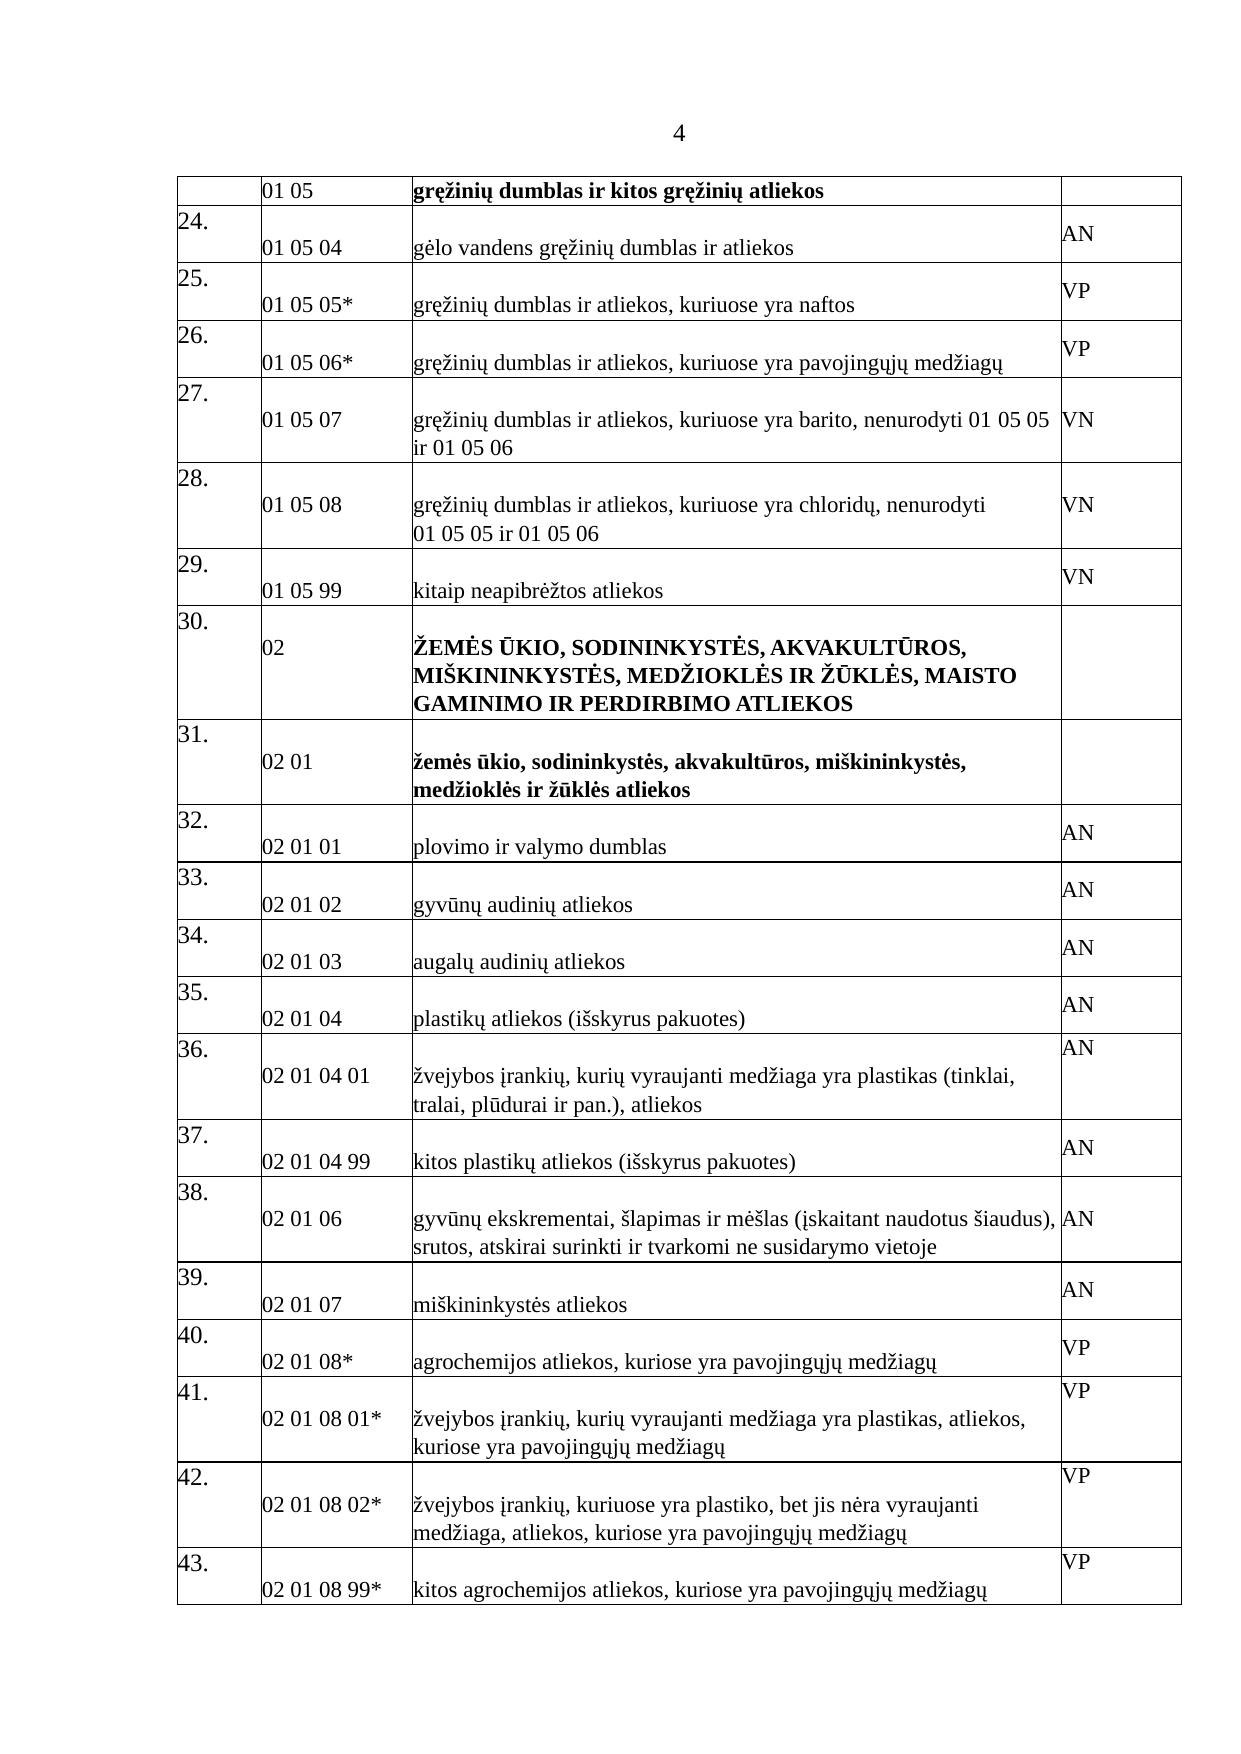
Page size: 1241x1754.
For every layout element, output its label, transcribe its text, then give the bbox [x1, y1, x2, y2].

table_cell žemės ūkio, sodininkystės, akvakultūros, miškininkystės, medžioklės ir žūklės atliekos [413, 720, 1061, 804]
table_cell augalų audinių atliekos [413, 920, 1061, 976]
table_cell AN [1062, 1263, 1181, 1319]
table_cell [1062, 177, 1181, 205]
table_cell 41. [178, 1377, 261, 1461]
table_cell žvejybos įrankių, kuriuose yra plastiko, bet jis nėra vyraujanti medžiaga, atliekos, kuriose yra pavojingųjų medžiagų [413, 1463, 1061, 1547]
table_cell kitos agrochemijos atliekos, kuriose yra pavojingųjų medžiagų [413, 1548, 1061, 1604]
table_cell 02 01 07 [262, 1263, 412, 1319]
table_cell [1062, 606, 1181, 718]
table_cell 02 01 04 01 [262, 1034, 412, 1119]
table_cell AN [1062, 977, 1181, 1033]
table_cell gręžinių dumblas ir atliekos, kuriuose yra chloridų, nenurodyti 01 05 05 ir 01 05 06 [413, 463, 1061, 548]
table_cell 01 05 [262, 177, 412, 205]
table_cell žvejybos įrankių, kurių vyraujanti medžiaga yra plastikas (tinklai, tralai, plūdurai ir pan.), atliekos [413, 1034, 1061, 1119]
table_cell 02 01 08 02* [262, 1463, 412, 1547]
table_cell 42. [178, 1463, 261, 1547]
table_cell [1062, 720, 1181, 804]
table_cell 01 05 05* [262, 263, 412, 319]
table_cell 35. [178, 977, 261, 1033]
table_cell 02 01 06 [262, 1177, 412, 1261]
table_cell 38. [178, 1177, 261, 1261]
table_cell gręžinių dumblas ir atliekos, kuriuose yra naftos [413, 263, 1061, 319]
table_cell 29. [178, 549, 261, 605]
table_cell 02 01 04 99 [262, 1120, 412, 1176]
table_cell AN [1062, 920, 1181, 976]
table_cell 37. [178, 1120, 261, 1176]
table_cell 02 01 08 01* [262, 1377, 412, 1461]
table_cell VN [1062, 463, 1181, 548]
table_cell kitaip neapibrėžtos atliekos [413, 549, 1061, 605]
table_cell agrochemijos atliekos, kuriose yra pavojingųjų medžiagų [413, 1320, 1061, 1376]
table_cell [178, 177, 261, 205]
table_cell gyvūnų ekskrementai, šlapimas ir mėšlas (įskaitant naudotus šiaudus), srutos, atskirai surinkti ir tvarkomi ne susidarymo vietoje [413, 1177, 1061, 1261]
table_cell kitos plastikų atliekos (išskyrus pakuotes) [413, 1120, 1061, 1176]
table_cell AN [1062, 1177, 1181, 1261]
table_cell gyvūnų audinių atliekos [413, 863, 1061, 919]
table_cell 24. [178, 206, 261, 262]
table_cell 02 [262, 606, 412, 718]
table_cell VP [1062, 1377, 1181, 1461]
table_cell gėlo vandens gręžinių dumblas ir atliekos [413, 206, 1061, 262]
table_cell VP [1062, 1548, 1181, 1604]
table_cell 02 01 04 [262, 977, 412, 1033]
table_cell gręžinių dumblas ir kitos gręžinių atliekos [413, 177, 1061, 205]
table_cell VN [1062, 549, 1181, 605]
table_cell VP [1062, 263, 1181, 319]
table_cell 27. [178, 378, 261, 462]
table_cell 02 01 08 99* [262, 1548, 412, 1604]
table_cell 01 05 07 [262, 378, 412, 462]
table_cell AN [1062, 805, 1181, 861]
table_cell 43. [178, 1548, 261, 1604]
table_cell 40. [178, 1320, 261, 1376]
table_cell 28. [178, 463, 261, 548]
table_cell 01 05 08 [262, 463, 412, 548]
table_cell 01 05 06* [262, 321, 412, 377]
table_cell 26. [178, 321, 261, 377]
table_cell AN [1062, 1120, 1181, 1176]
table_cell 32. [178, 805, 261, 861]
table_cell žvejybos įrankių, kurių vyraujanti medžiaga yra plastikas, atliekos, kuriose yra pavojingųjų medžiagų [413, 1377, 1061, 1461]
table_cell VP [1062, 321, 1181, 377]
table_cell plovimo ir valymo dumblas [413, 805, 1061, 861]
table_cell 39. [178, 1263, 261, 1319]
table_cell 02 01 08* [262, 1320, 412, 1376]
table_cell 30. [178, 606, 261, 718]
table_cell AN [1062, 1034, 1181, 1119]
table_cell 31. [178, 720, 261, 804]
table_cell 34. [178, 920, 261, 976]
table_cell 25. [178, 263, 261, 319]
table_cell gręžinių dumblas ir atliekos, kuriuose yra barito, nenurodyti 01 05 05 ir 01 05 06 [413, 378, 1061, 462]
table_cell miškininkystės atliekos [413, 1263, 1061, 1319]
table_cell VP [1062, 1320, 1181, 1376]
table_cell 36. [178, 1034, 261, 1119]
table_cell VN [1062, 378, 1181, 462]
table_cell plastikų atliekos (išskyrus pakuotes) [413, 977, 1061, 1033]
table_cell ŽEMĖS ŪKIO, SODININKYSTĖS, AKVAKULTŪROS, MIŠKININKYSTĖS, MEDŽIOKLĖS IR ŽŪKLĖS, MAISTO GAMINIMO IR PERDIRBIMO ATLIEKOS [413, 606, 1061, 718]
table_cell 02 01 01 [262, 805, 412, 861]
table_cell gręžinių dumblas ir atliekos, kuriuose yra pavojingųjų medžiagų [413, 321, 1061, 377]
table_cell AN [1062, 863, 1181, 919]
table_cell 02 01 02 [262, 863, 412, 919]
table_cell 01 05 99 [262, 549, 412, 605]
table_cell 02 01 [262, 720, 412, 804]
table_cell VP [1062, 1463, 1181, 1547]
table_cell 33. [178, 863, 261, 919]
table_cell AN [1062, 206, 1181, 262]
table_cell 02 01 03 [262, 920, 412, 976]
table_cell 01 05 04 [262, 206, 412, 262]
